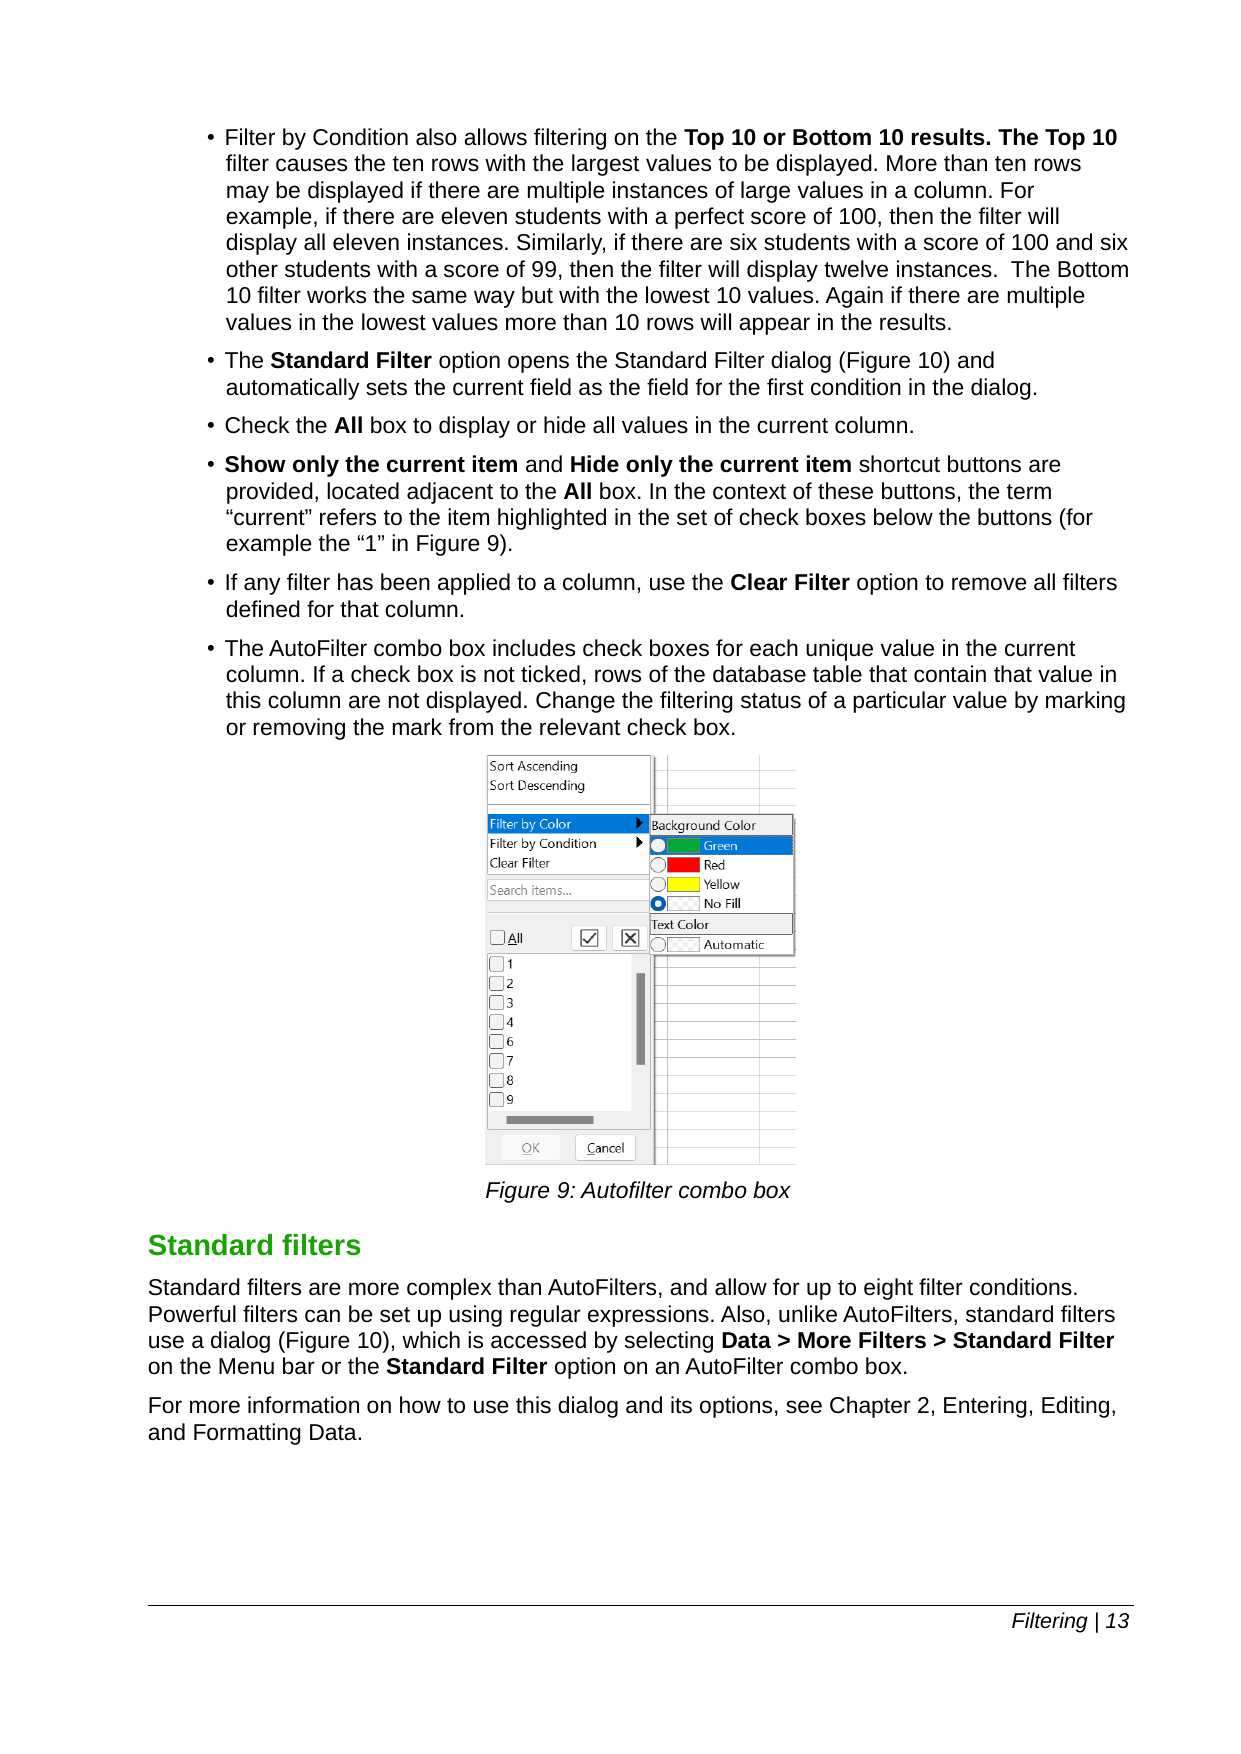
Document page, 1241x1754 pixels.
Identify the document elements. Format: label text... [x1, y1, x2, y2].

list The Standard Filter option opens the Standard Filter dialog (Figure 10) and automatically sets the current field as the field for the first condition in the dialog. [204, 344, 1134, 400]
text Standard filters are more complex than AutoFilters, and allow for up to eight filter conditions. Powerful filters can be set up using regular expressions. Also, unlike AutoFilters, standard filters use a dialog (Figure 10), which is accessed by selecting Data > More Filters > Standard Filter on the Menu bar or the Standard Filter option on an AutoFilter combo box. [148, 1274, 1134, 1380]
list Check the All box to display or hide all values in the current column. [204, 409, 1134, 439]
list If any filter has been applied to a column, use the Clear Filter option to remove all filters defined for that column. [204, 566, 1134, 622]
list Filter by Condition also allows filtering on the Top 10 or Bottom 10 results. The Top 10 filter causes the ten rows with the largest values to be displayed. More than ten rows may be displayed if there are multiple instances of large values in a column. For example, if there are eleven students with a perfect score of 100, then the filter will display all eleven instances. Similarly, if there are six students with a score of 100 and six other students with a score of 99, then the filter will display twelve instances. The Bottom 10 filter works the same way but with the lowest 10 values. Again if there are multiple values in the lowest values more than 10 rows will appear in the results. [204, 121, 1134, 335]
text For more information on how to use this dialog and its options, see Chapter 2, Entering, Editing, and Formatting Data. [148, 1392, 1134, 1445]
list Show only the current item and Hide only the current item shortcut buttons are provided, located adjacent to the All box. In the context of these buttons, the term “current” refers to the item highlighted in the set of check boxes below the buttons (for example the “1” in Figure 9). [204, 448, 1134, 557]
list The AutoFilter combo box includes check boxes for each unique value in the current column. If a check box is not ticked, rows of the database table that contain that value in this column are not displayed. Change the filtering status of a particular value by marking or removing the mark from the relevant check box. [204, 632, 1134, 743]
picture [485, 755, 797, 1165]
subtitle Standard filters [148, 1228, 1134, 1262]
text Figure 9: Autofilter combo box [485, 1177, 796, 1203]
